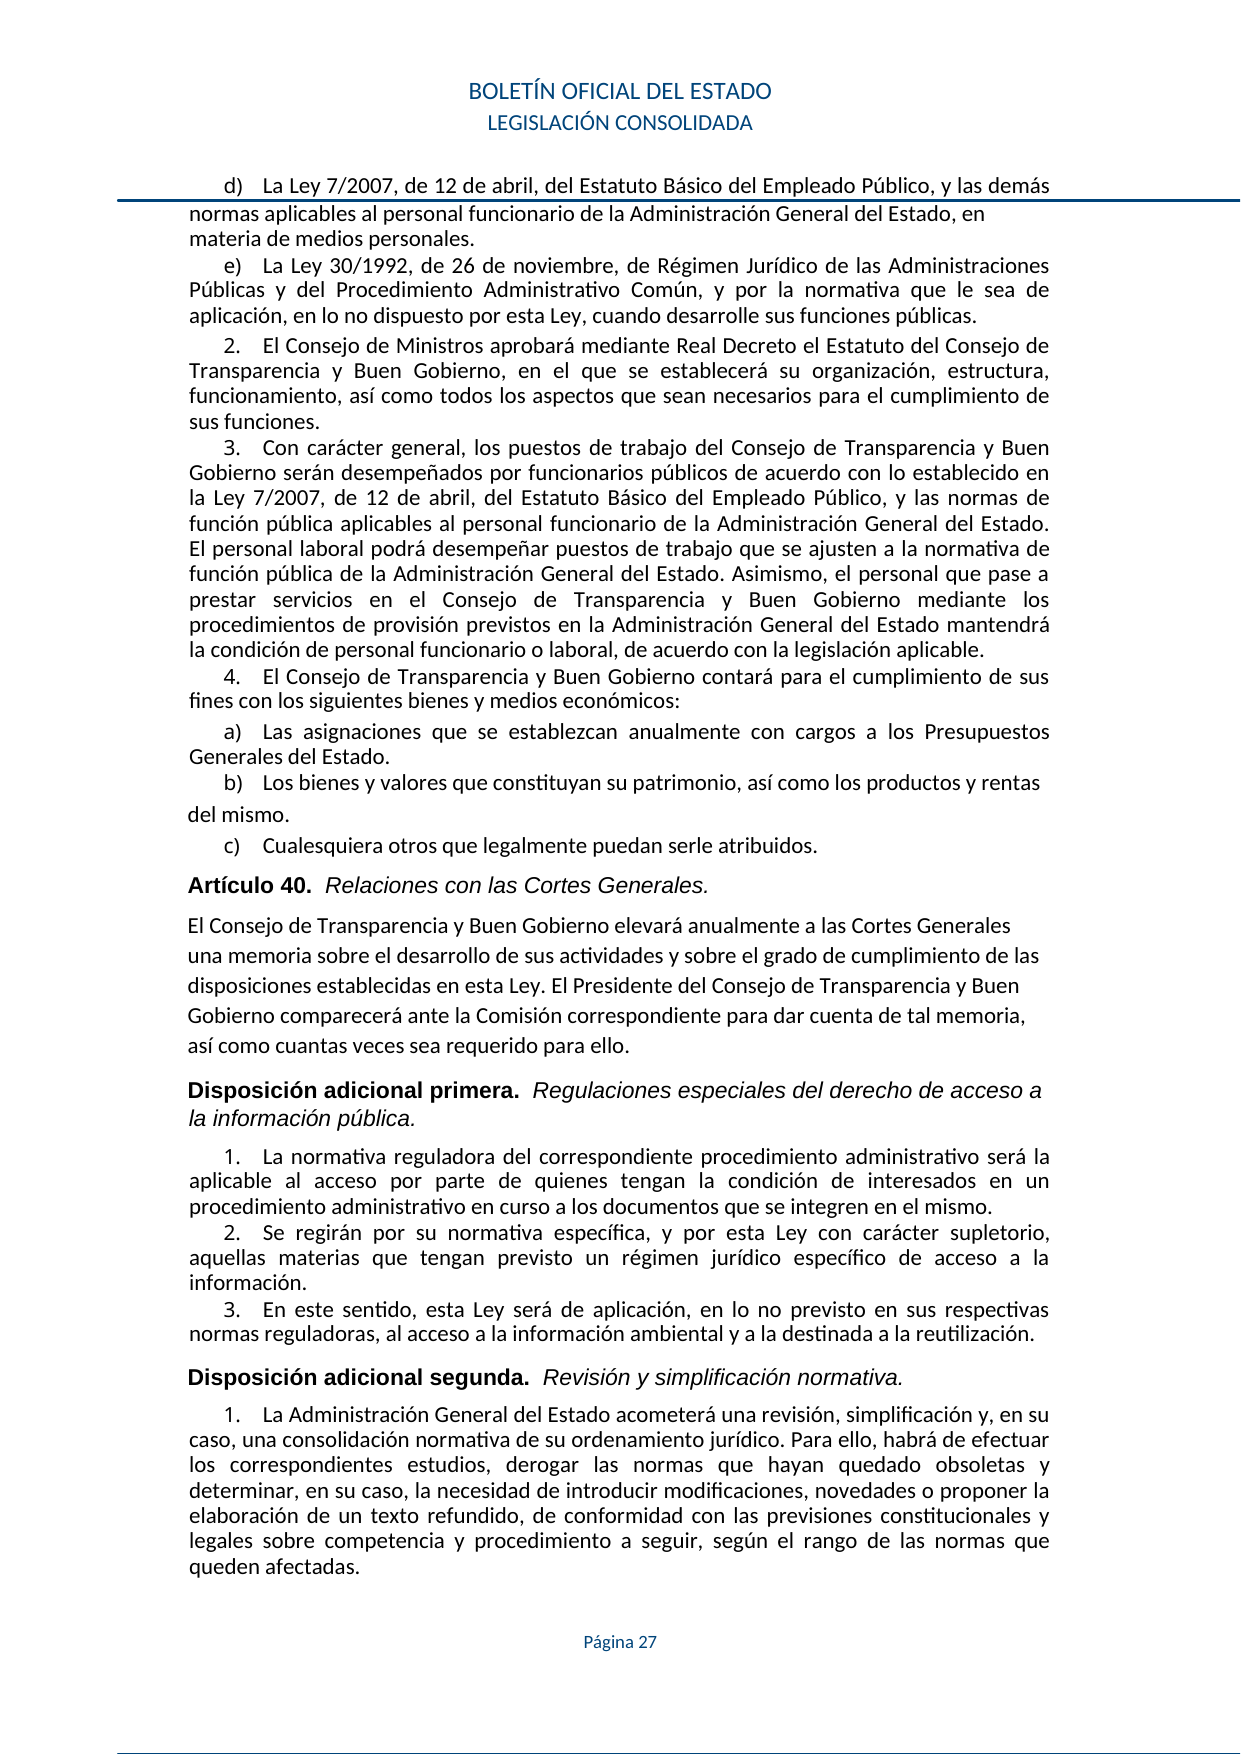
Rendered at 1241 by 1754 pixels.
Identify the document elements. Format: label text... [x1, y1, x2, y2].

list La normativa reguladora del correspondiente procedimiento administrativo será la aplicable al acceso por parte de quienes tengan la condición de interesados en un procedimiento administrativo en curso a los documentos que se integren en el mismo. [189, 1144, 1051, 1220]
list La Ley 7/2007, de 12 de abril, del Estatuto Básico del Empleado Público, y las demás [189, 173, 1051, 199]
text Artículo 40. Relaciones con las Cortes Generales. [187, 872, 1051, 899]
text Disposición adicional segunda. Revisión y simplificación normativa. [187, 1364, 1051, 1390]
list La Ley 30/1992, de 26 de noviembre, de Régimen Jurídico de las Administraciones Públicas y del Procedimiento Administrativo Común, y por la normativa que le sea de aplicación, en lo no dispuesto por esta Ley, cuando desarrolle sus funciones públicas. [189, 253, 1051, 329]
list Las asignaciones que se establezcan anualmente con cargos a los Presupuestos Generales del Estado. [189, 719, 1051, 770]
text Disposición adicional primera. Regulaciones especiales del derecho de acceso a la información pública. [187, 1077, 1051, 1131]
list El Consejo de Ministros aprobará mediante Real Decreto el Estatuto del Consejo de Transparencia y Buen Gobierno, en el que se establecerá su organización, estructura, funcionamiento, así como todos los aspectos que sean necesarios para el cumplimiento de sus funciones. [189, 333, 1051, 435]
list Los bienes y valores que constituyan su patrimonio, así como los productos y rentas [189, 770, 1051, 796]
list En este sentido, esta Ley será de aplicación, en lo no previsto en sus respectivas normas reguladoras, al acceso a la información ambiental y a la destinada a la reutilización. [189, 1297, 1051, 1347]
list Cualesquiera otros que legalmente puedan serle atribuidos. [189, 833, 1051, 859]
text El Consejo de Transparencia y Buen Gobierno elevará anualmente a las Cortes Generales una memoria sobre el desarrollo de sus actividades y sobre el grado de cumplimiento de las disposiciones establecidas en esta Ley. El Presidente del Consejo de Transparencia y Buen Gobierno comparecerá ante la Comisión correspondiente para dar cuenta de tal memoria, así como cuantas veces sea requerido para ello. [187, 911, 1051, 1059]
list La Administración General del Estado acometerá una revisión, simplificación y, en su caso, una consolidación normativa de su ordenamiento jurídico. Para ello, habrá de efectuar los correspondientes estudios, derogar las normas que hayan quedado obsoletas y determinar, en su caso, la necesidad de introducir modificaciones, novedades o proponer la elaboración de un texto refundido, de conformidad con las previsiones constitucionales y legales sobre competencia y procedimiento a seguir, según el rango de las normas que queden afectadas. [189, 1402, 1051, 1580]
text del mismo. [187, 800, 1051, 828]
list El Consejo de Transparencia y Buen Gobierno contará para el cumplimiento de sus fines con los siguientes bienes y medios económicos: [189, 664, 1051, 714]
list normas aplicables al personal funcionario de la Administración General del Estado, en materia de medios personales. [189, 202, 1051, 252]
list Con carácter general, los puestos de trabajo del Consejo de Transparencia y Buen Gobierno serán desempeñados por funcionarios públicos de acuerdo con lo establecido en la Ley 7/2007, de 12 de abril, del Estatuto Básico del Empleado Público, y las normas de función pública aplicables al personal funcionario de la Administración General del Estado. El personal laboral podrá desempeñar puestos de trabajo que se ajusten a la normativa de función pública de la Administración General del Estado. Asimismo, el personal que pase a prestar servicios en el Consejo de Transparencia y Buen Gobierno mediante los procedimientos de provisión previstos en la Administración General del Estado mantendrá la condición de personal funcionario o laboral, de acuerdo con la legislación aplicable. [189, 435, 1051, 663]
list Se regirán por su normativa específica, y por esta Ley con carácter supletorio, aquellas materias que tengan previsto un régimen jurídico específico de acceso a la información. [189, 1220, 1051, 1296]
